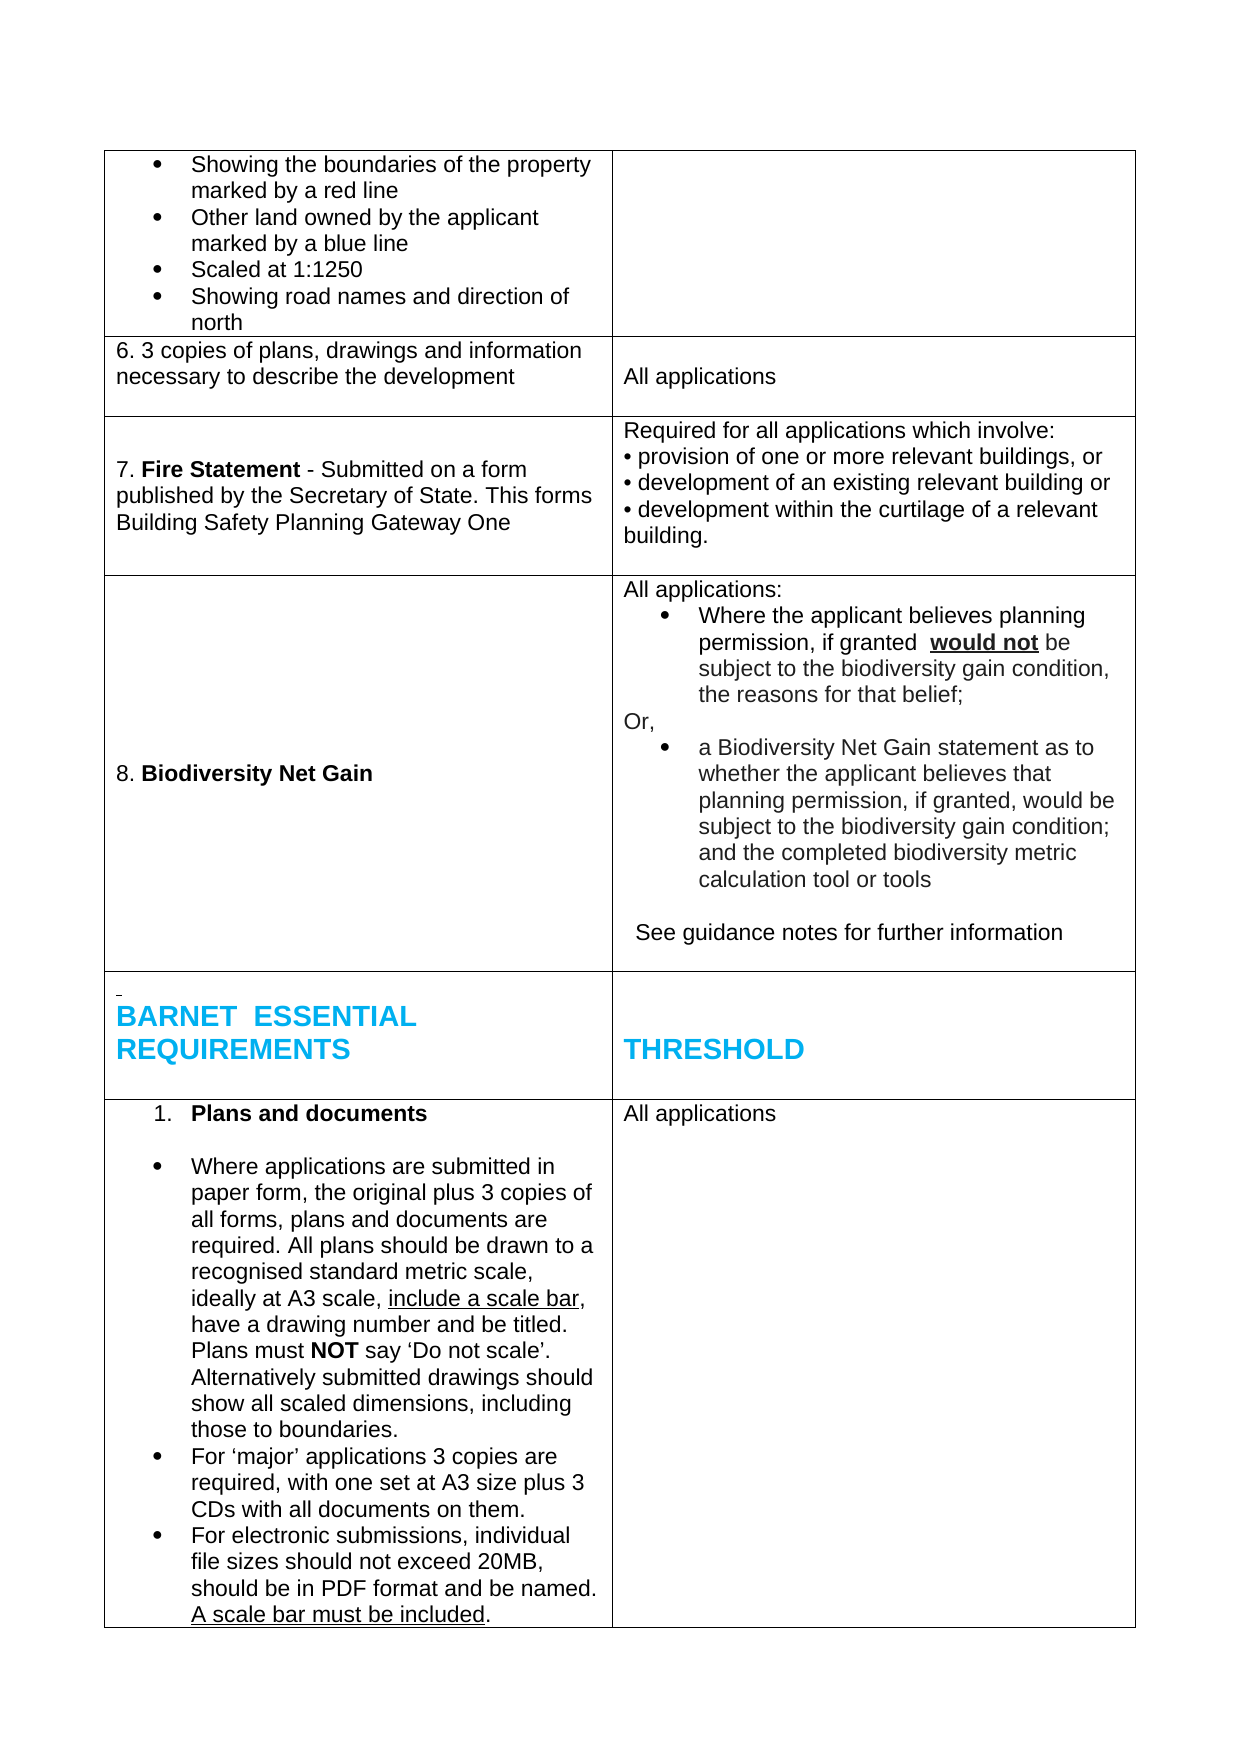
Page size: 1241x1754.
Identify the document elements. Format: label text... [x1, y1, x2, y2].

table_cell All applications: Where the applicant believes planning permission, if granted would not be subject to the biodiversity gain condition, the reasons for that belief; Or, a Biodiversity Net Gain statement as to whether the applicant believes that planning permission, if granted, would be subject to the biodiversity gain condition; and the completed biodiversity metric calculation tool or tools See guidance notes for further information [613, 576, 1135, 971]
table_cell THRESHOLD [613, 972, 1135, 1099]
table_cell Required for all applications which involve: • provision of one or more relevant buildings, or • development of an existing relevant building or • development within the curtilage of a relevant building. [613, 417, 1135, 575]
table_cell All applications [613, 1100, 1135, 1627]
table_cell 7. Fire Statement - Submitted on a form published by the Secretary of State. This forms Building Safety Planning Gateway One [105, 417, 612, 575]
table_cell BARNET ESSENTIAL REQUIREMENTS [105, 972, 612, 1099]
table_cell All applications [613, 337, 1135, 416]
table_cell 6. 3 copies of plans, drawings and information necessary to describe the development [105, 337, 612, 416]
table_cell 8. Biodiversity Net Gain [105, 576, 612, 971]
table_cell 5. An Ordnance Survey location plan Showing the property in relation to its surroundings Showing the boundaries of the property marked by a red line Other land owned by the applicant marked by a blue line Scaled at 1:1250 Showing road names and direction of north [105, 151, 612, 336]
table_cell [613, 151, 1135, 336]
table_cell Plans and documents Where applications are submitted in paper form, the original plus 3 copies of all forms, plans and documents are required. All plans should be drawn to a recognised standard metric scale, ideally at A3 scale, include a scale bar, have a drawing number and be titled. Plans must NOT say ‘Do not scale’. Alternatively submitted drawings should show all scaled dimensions, including those to boundaries. For ‘major’ applications 3 copies are required, with one set at A3 size plus 3 CDs with all documents on them. For electronic submissions, individual file sizes should not exceed 20MB, should be in PDF format and be named. A scale bar must be included. If coloured plans and documents are larger than A3 size, hard copies will also be required. [105, 1100, 612, 1627]
